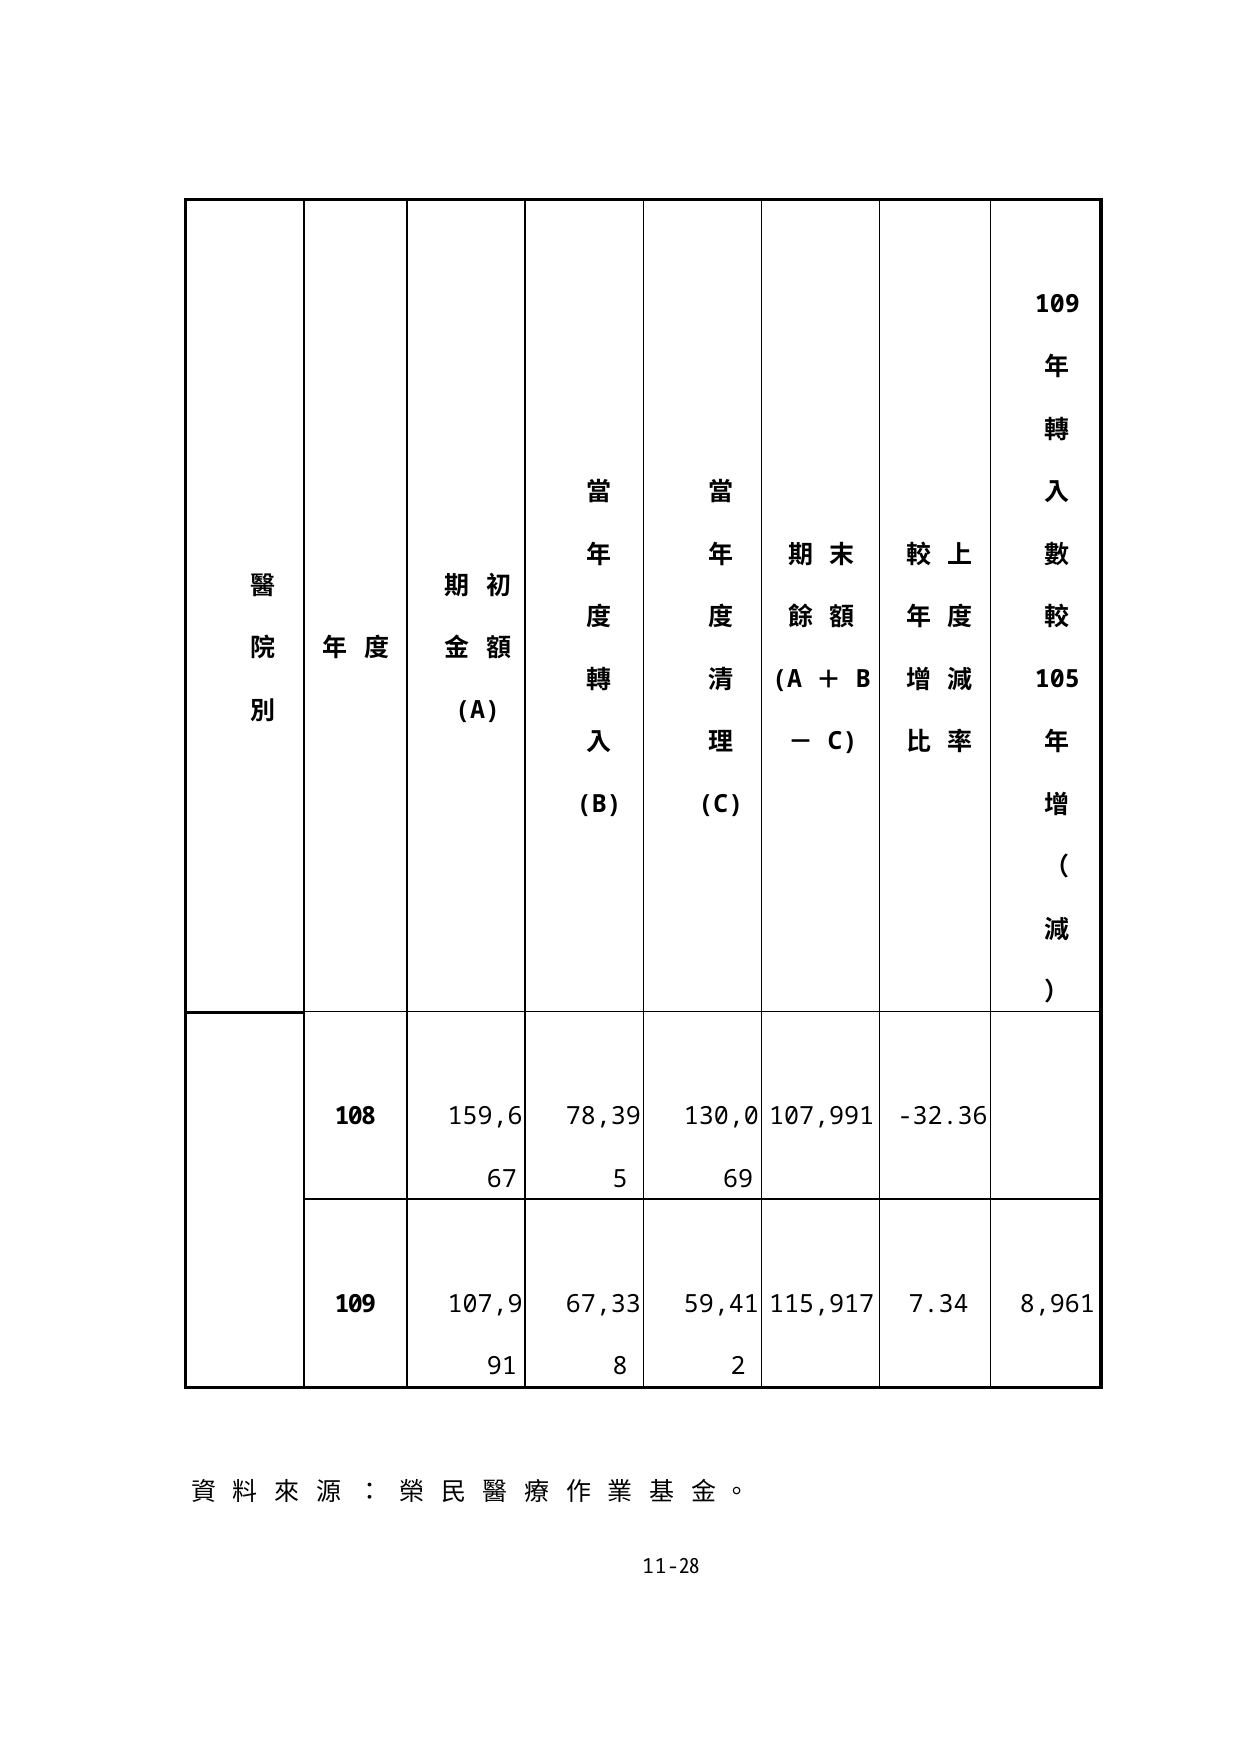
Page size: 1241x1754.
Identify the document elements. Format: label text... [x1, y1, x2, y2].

table_header 當年度轉入(B) [526, 201, 643, 1011]
table_cell 159,667 [408, 1012, 524, 1198]
table_cell 78,395 [526, 1012, 643, 1198]
table_cell 107,991 [762, 1012, 879, 1198]
table_header 當年度清理(C) [644, 201, 761, 1011]
table_cell 7.34 [880, 1200, 990, 1386]
table_header 年度 [305, 201, 406, 1011]
table_header 期末餘額 (A＋B－C) [762, 201, 879, 1011]
table_header 醫院別 [187, 201, 303, 1011]
table_cell 67,338 [526, 1200, 643, 1386]
table_cell -32.36 [880, 1012, 990, 1198]
table_cell 59,412 [644, 1200, 761, 1386]
table_cell [187, 1014, 303, 1386]
table_header 期初金額(A) [408, 201, 524, 1011]
table_cell 130,069 [644, 1012, 761, 1198]
table_cell 107,991 [408, 1200, 524, 1386]
table_cell 8,961 [991, 1200, 1099, 1386]
table_cell 109 [305, 1200, 406, 1386]
text 資料來源：榮民醫療作業基金。 [183, 1448, 1058, 1511]
table_cell 108 [305, 1012, 406, 1198]
table_header 較上年度增減比率 [880, 201, 990, 1011]
table_cell 115,917 [762, 1200, 879, 1386]
table_cell [991, 1012, 1099, 1198]
table_header 109年轉入數較105年增（減） [991, 201, 1099, 1011]
